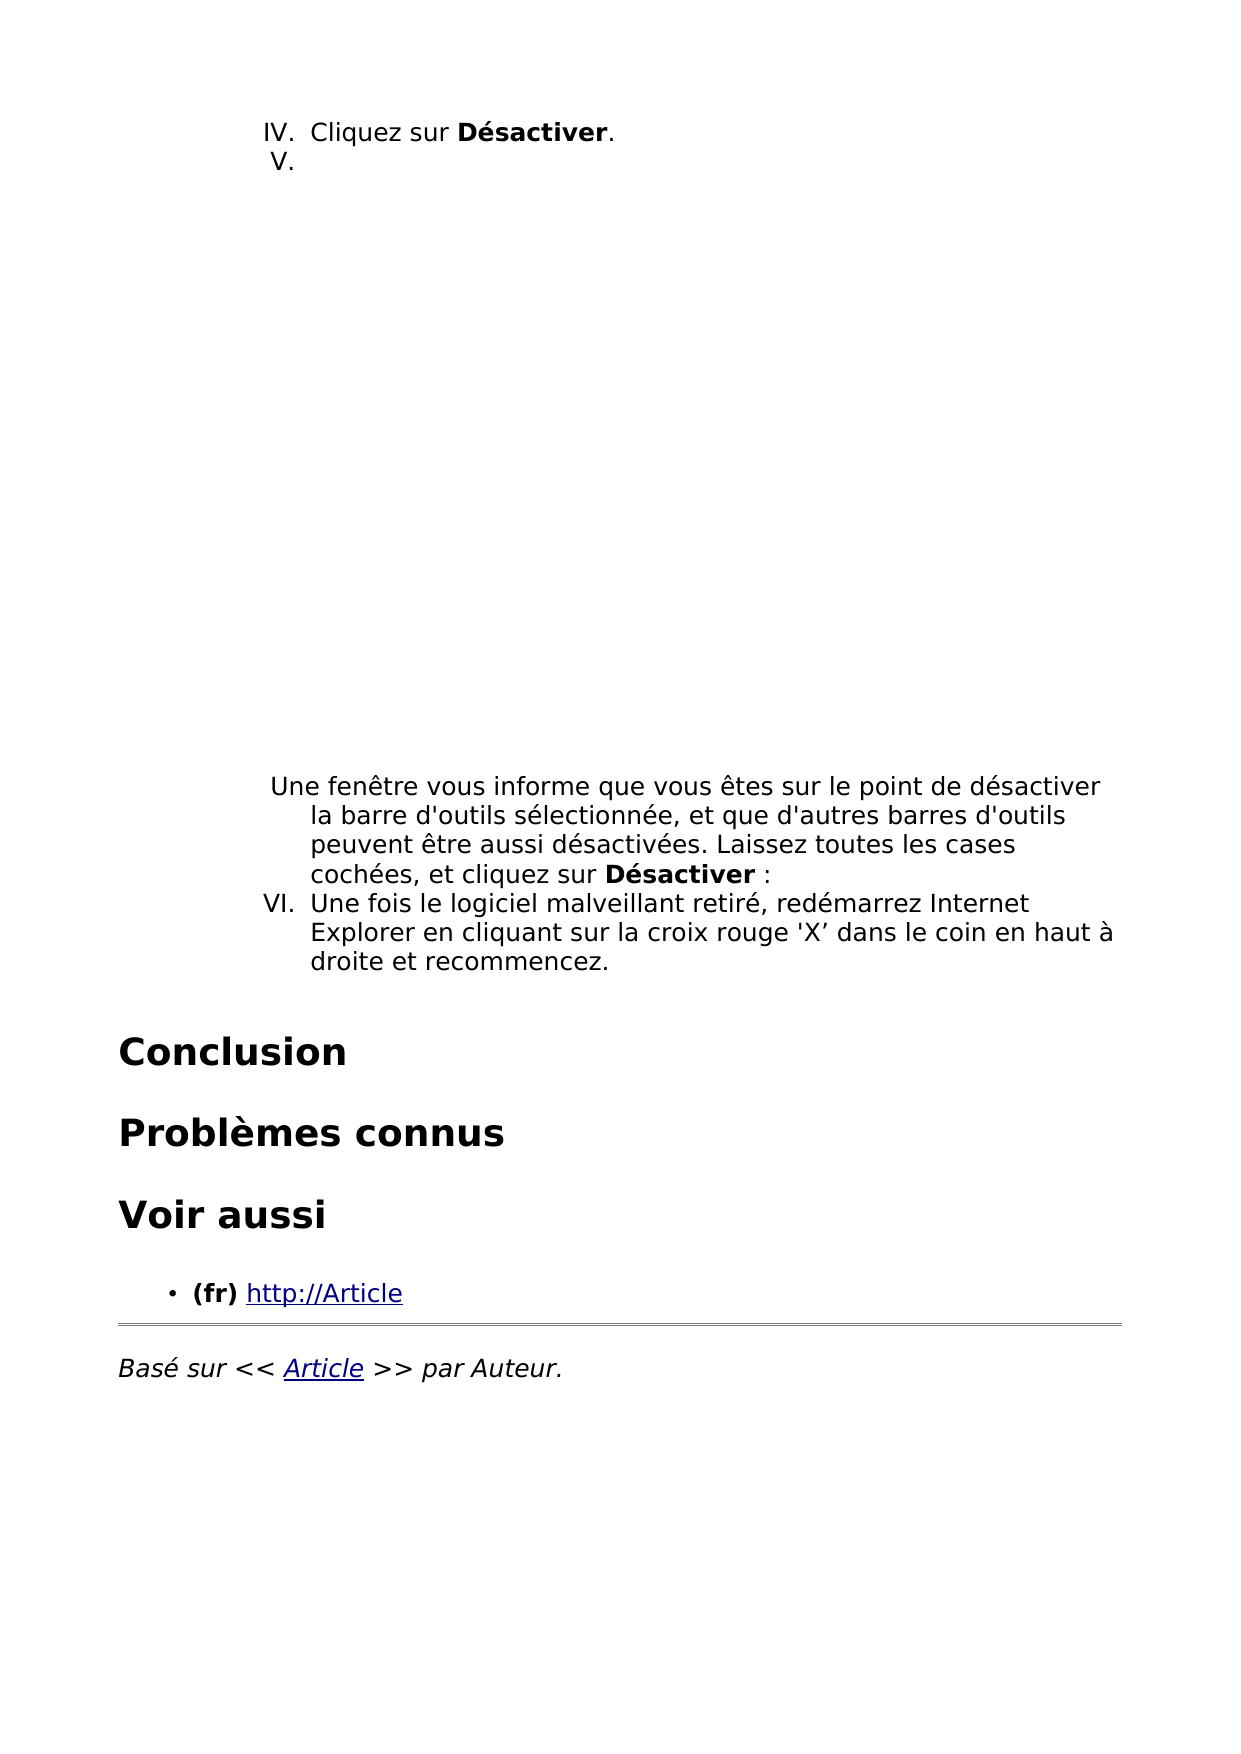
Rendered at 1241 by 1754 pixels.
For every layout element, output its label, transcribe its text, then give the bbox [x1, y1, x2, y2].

list (fr) http://Article [177, 1279, 1122, 1308]
text Basé sur << Article >> par Auteur. [118, 1354, 1122, 1383]
list Cliquez sur Désactiver. [295, 118, 1122, 147]
list Une fois le logiciel malveillant retiré, redémarrez Internet Explorer en cliquant sur la croix rouge 'X’ dans le coin en haut à droite et recommencez. [295, 889, 1122, 976]
subtitle Problèmes connus [118, 1112, 1122, 1156]
subtitle Conclusion [118, 1031, 1122, 1074]
subtitle Voir aussi [118, 1193, 1122, 1237]
list Une fenêtre vous informe que vous êtes sur le point de désactiver la barre d'outils sélectionnée, et que d'autres barres d'outils peuvent être aussi désactivées. Laissez toutes les cases cochées, et cliquez sur Désactiver : [295, 147, 1122, 889]
